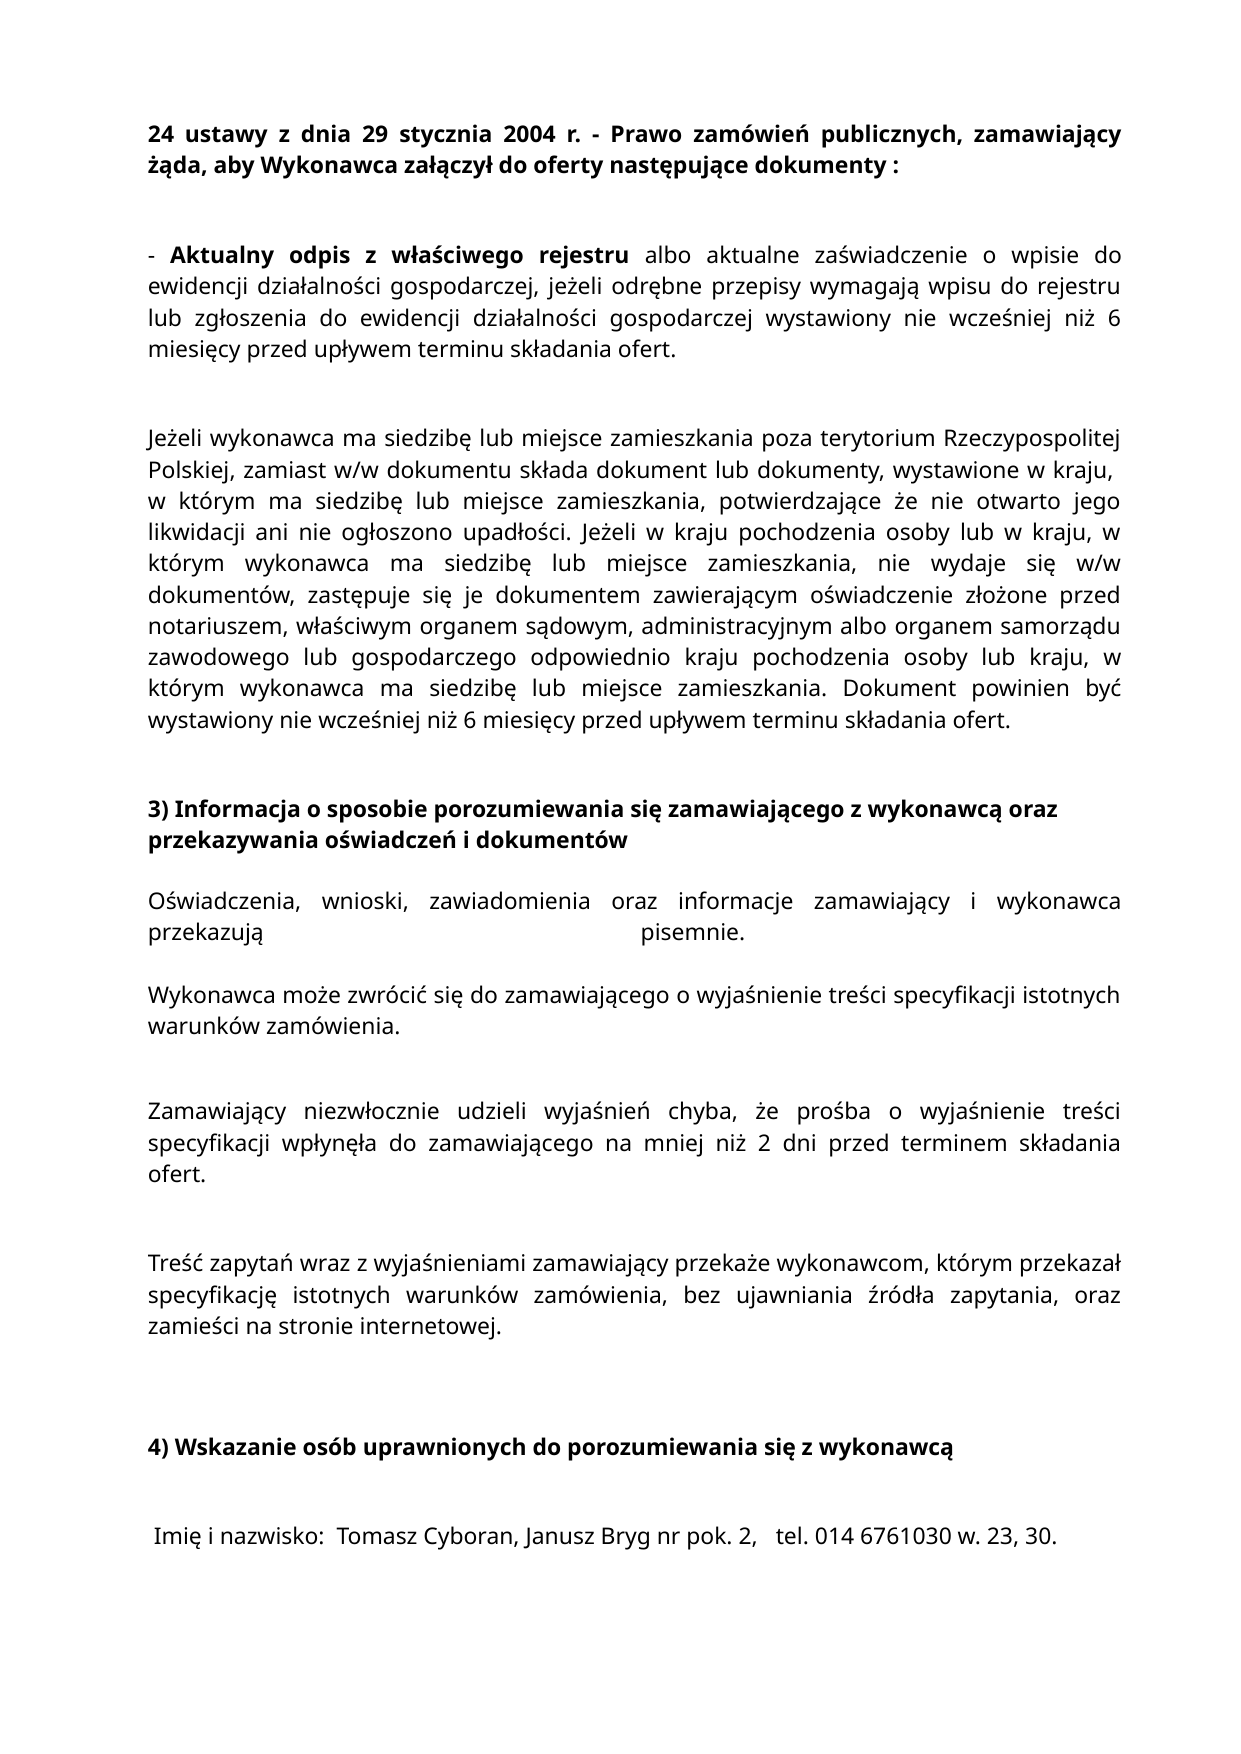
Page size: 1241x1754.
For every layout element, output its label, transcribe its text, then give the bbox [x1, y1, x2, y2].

text Jeżeli wykonawca ma siedzibę lub miejsce zamieszkania poza terytorium Rzeczypospolitej Polskiej, zamiast w/w dokumentu składa dokument lub dokumenty, wystawione w kraju, w którym ma siedzibę lub miejsce zamieszkania, potwierdzające że nie otwarto jego likwidacji ani nie ogłoszono upadłości. Jeżeli w kraju pochodzenia osoby lub w kraju, w którym wykonawca ma siedzibę lub miejsce zamieszkania, nie wydaje się w/w dokumentów, zastępuje się je dokumentem zawierającym oświadczenie złożone przed notariuszem, właściwym organem sądowym, administracyjnym albo organem samorządu zawodowego lub gospodarczego odpowiednio kraju pochodzenia osoby lub kraju, w którym wykonawca ma siedzibę lub miejsce zamieszkania. Dokument powinien być wystawiony nie wcześniej niż 6 miesięcy przed upływem terminu składania ofert. [148, 422, 1122, 735]
text Oświadczenia, wnioski, zawiadomienia oraz informacje zamawiający i wykonawca przekazują pisemnie. Wykonawca może zwrócić się do zamawiającego o wyjaśnienie treści specyfikacji istotnych warunków zamówienia. [148, 885, 1122, 1041]
text Imię i nazwisko: Tomasz Cyboran, Janusz Bryg nr pok. 2, tel. 014 6761030 w. 23, 30. [148, 1520, 1122, 1551]
text 4) Wskazanie osób uprawnionych do porozumiewania się z wykonawcą [148, 1431, 1122, 1462]
text 3) Informacja o sposobie porozumiewania się zamawiającego z wykonawcą oraz przekazywania oświadczeń i dokumentów [148, 793, 1122, 856]
text 24 ustawy z dnia 29 stycznia 2004 r. - Prawo zamówień publicznych, zamawiający żąda, aby Wykonawca załączył do oferty następujące dokumenty : [148, 118, 1122, 181]
text Zamawiający niezwłocznie udzieli wyjaśnień chyba, że prośba o wyjaśnienie treści specyfikacji wpłynęła do zamawiającego na mniej niż 2 dni przed terminem składania ofert. [148, 1095, 1122, 1189]
text Treść zapytań wraz z wyjaśnieniami zamawiający przekaże wykonawcom, którym przekazał specyfikację istotnych warunków zamówienia, bez ujawniania źródła zapytania, oraz zamieści na stronie internetowej. [148, 1247, 1122, 1341]
text - Aktualny odpis z właściwego rejestru albo aktualne zaświadczenie o wpisie do ewidencji działalności gospodarczej, jeżeli odrębne przepisy wymagają wpisu do rejestru lub zgłoszenia do ewidencji działalności gospodarczej wystawiony nie wcześniej niż 6 miesięcy przed upływem terminu składania ofert. [148, 239, 1122, 364]
